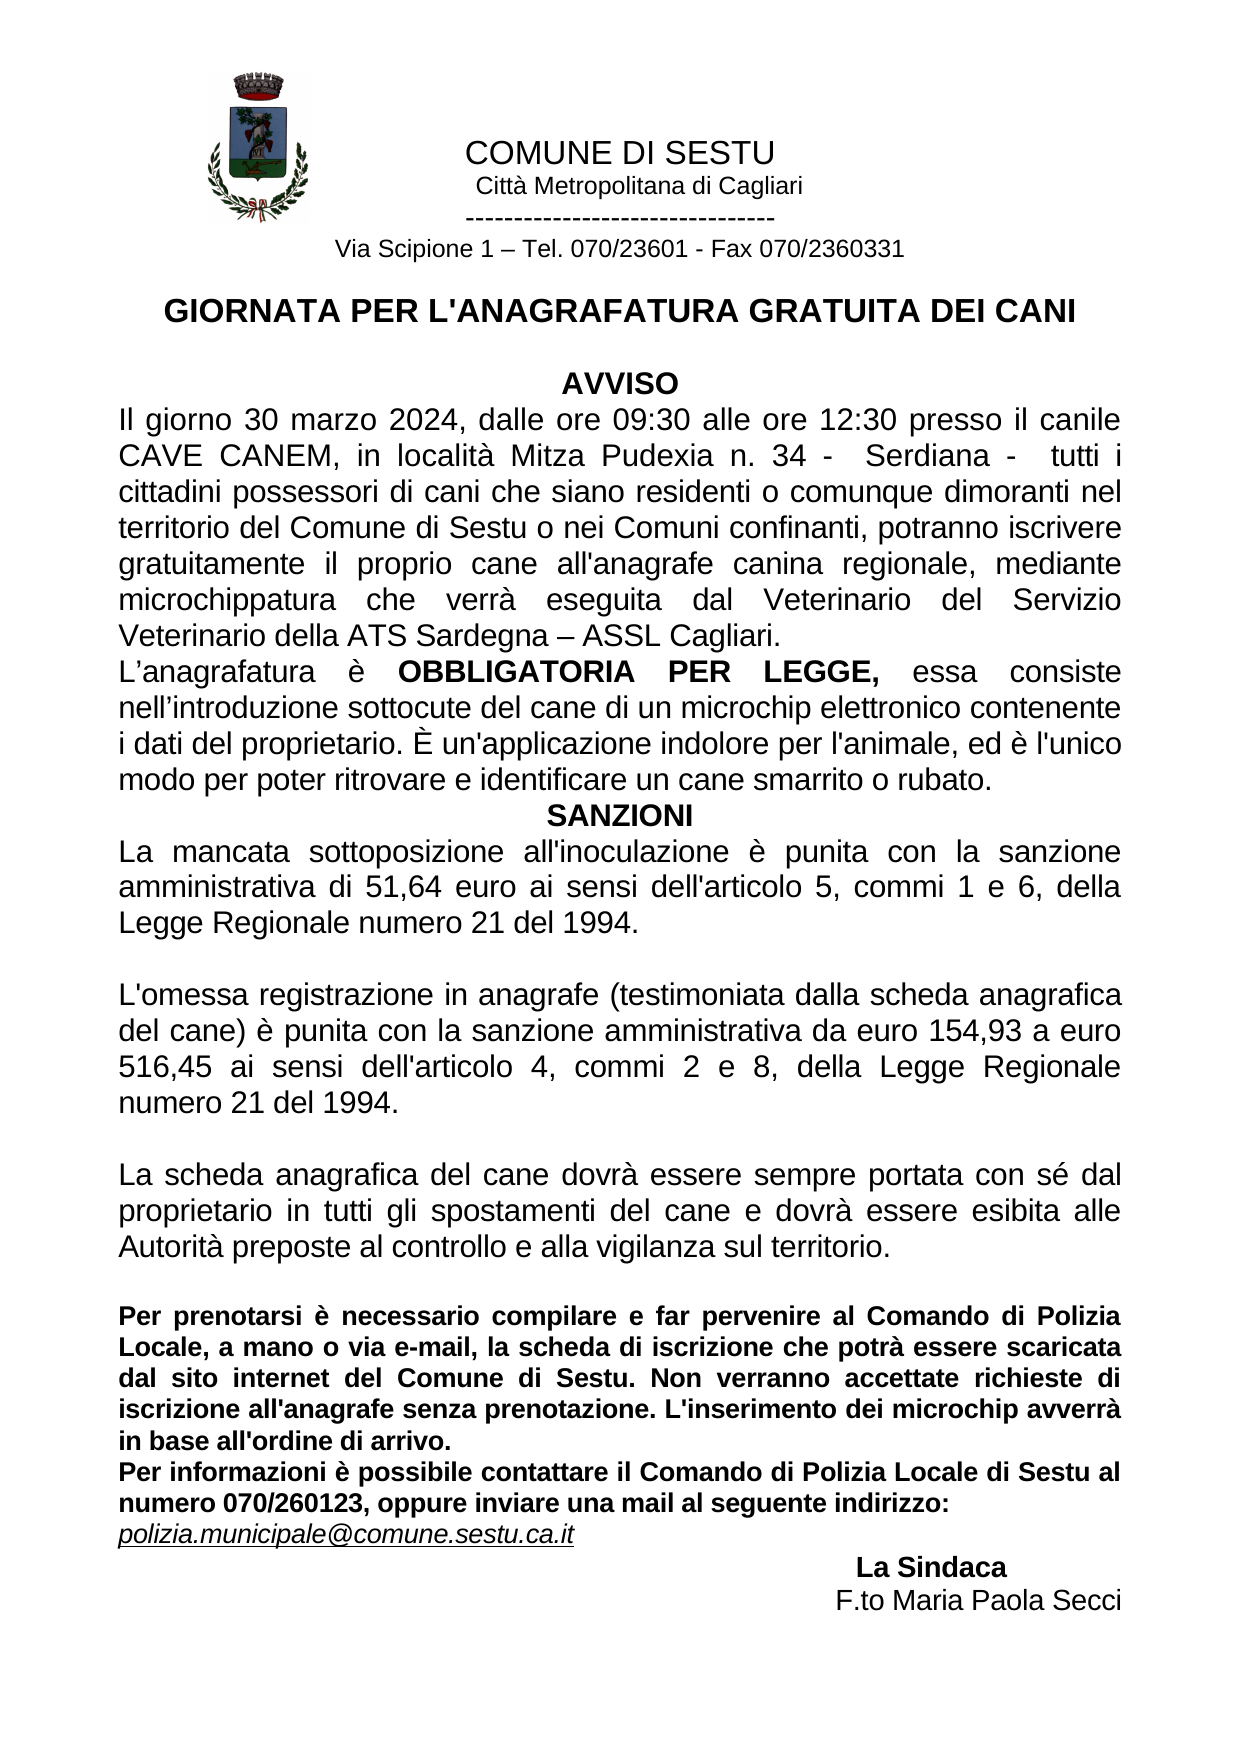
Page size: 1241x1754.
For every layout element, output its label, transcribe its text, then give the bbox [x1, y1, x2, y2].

text La scheda anagrafica del cane dovrà essere sempre portata con sé dal proprietario in tutti gli spostamenti del cane e dovrà essere esibita alle Autorità preposte al controllo e alla vigilanza sul territorio. [118, 1156, 1122, 1264]
text Città Metropolitana di Cagliari [413, 171, 1122, 200]
text Per informazioni è possibile contattare il Comando di Polizia Locale di Sestu al numero 070/260123, oppure inviare una mail al seguente indirizzo: [118, 1456, 1122, 1518]
text F.to Maria Paola Secci [118, 1583, 1122, 1617]
text polizia.municipale@comune.sestu.ca.it [118, 1518, 1122, 1550]
text -------------------------------- [118, 200, 1122, 233]
text Il giorno 30 marzo 2024, dalle ore 09:30 alle ore 12:30 presso il canile CAVE CANEM, in località Mitza Pudexia n. 34 - Serdiana - tutti i cittadini possessori di cani che siano residenti o comunque dimoranti nel territorio del Comune di Sestu o nei Comuni confinanti, potranno iscrivere gratuitamente il proprio cane all'anagrafe canina regionale, mediante microchippatura che verrà eseguita dal Veterinario del Servizio Veterinario della ATS Sardegna – ASSL Cagliari. [118, 401, 1122, 653]
text AVVISO [118, 365, 1122, 401]
text [118, 133, 206, 171]
text GIORNATA PER L'ANAGRAFATURA GRATUITA DEI CANI [118, 291, 1122, 329]
text Per prenotarsi è necessario compilare e far pervenire al Comando di Polizia Locale, a mano o via e-mail, la scheda di iscrizione che potrà essere scaricata dal sito internet del Comune di Sestu. Non verranno accettate richieste di iscrizione all'anagrafe senza prenotazione. L'inserimento dei microchip avverrà in base all'ordine di arrivo. [118, 1300, 1122, 1456]
text SANZIONI [118, 797, 1122, 833]
text L'omessa registrazione in anagrafe (testimoniata dalla scheda anagrafica del cane) è punita con la sanzione amministrativa da euro 154,93 a euro 516,45 ai sensi dell'articolo 4, commi 2 e 8, della Legge Regionale numero 21 del 1994. [118, 976, 1122, 1120]
text L’anagrafatura è OBBLIGATORIA PER LEGGE, essa consiste nell’introduzione sottocute del cane di un microchip elettronico contenente i dati del proprietario. È un'applicazione indolore per l'animale, ed è l'unico modo per poter ritrovare e identificare un cane smarrito o rubato. [118, 653, 1122, 797]
text Via Scipione 1 – Tel. 070/23601 - Fax 070/2360331 [118, 233, 1122, 262]
text COMUNE DI SESTU [310, 133, 1122, 171]
text La Sindaca [118, 1550, 1122, 1583]
text La mancata sottoposizione all'inoculazione è punita con la sanzione amministrativa di 51,64 euro ai sensi dell'articolo 5, commi 1 e 6, della Legge Regionale numero 21 del 1994. [118, 833, 1122, 940]
